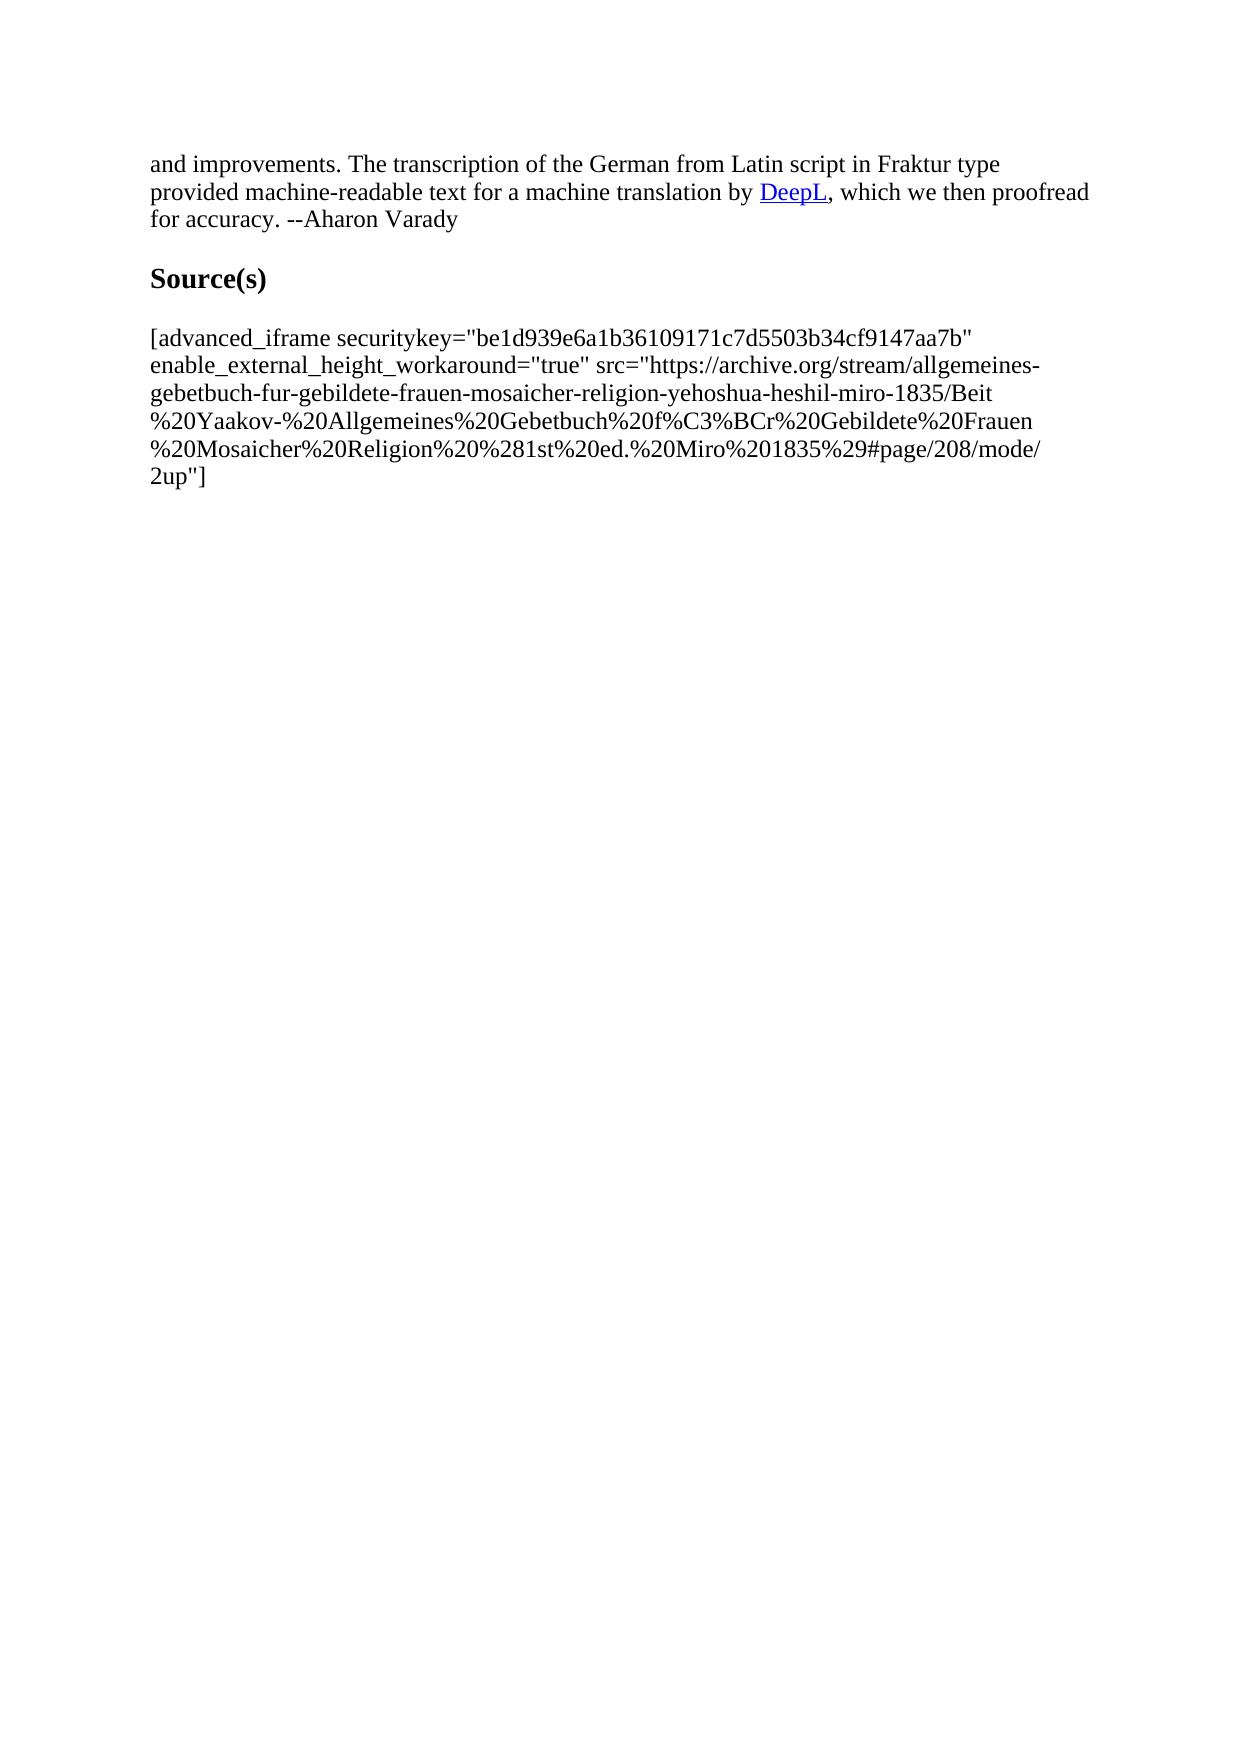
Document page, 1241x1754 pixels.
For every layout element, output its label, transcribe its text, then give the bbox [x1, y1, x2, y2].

subtitle Source(s) [150, 262, 1090, 295]
text "Desselben Inhalts [Am Tage vor Neujahr auf dem Begräbnißplatz №2]" was translated/adapted by Yehoshua Heshil Miro and published in his anthology of teḥinot, בית יעקב (Beit Yaaqov) Allgemeines Gebetbuch für gebildete Frauen mosaischer Religion. It first appears in the 1835 edition as teḥinah №105 on pp. 208-209. We welcome corrections and improvements. The transcription of the German from Latin script in Fraktur type provided machine-readable text for a machine translation by DeepL, which we then proofread for accuracy. --Aharon Varady [150, 150, 1090, 233]
text [advanced_iframe securitykey="be1d939e6a1b36109171c7d5503b34cf9147aa7b" enable_external_height_workaround="true" src="https://archive.org/stream/allgemeines-gebetbuch-fur-gebildete-frauen-mosaicher-religion-yehoshua-heshil-miro-1835/Beit%20Yaakov-%20Allgemeines%20Gebetbuch%20f%C3%BCr%20Gebildete%20Frauen%20Mosaicher%20Religion%20%281st%20ed.%20Miro%201835%29#page/208/mode/2up"] [150, 324, 1090, 490]
